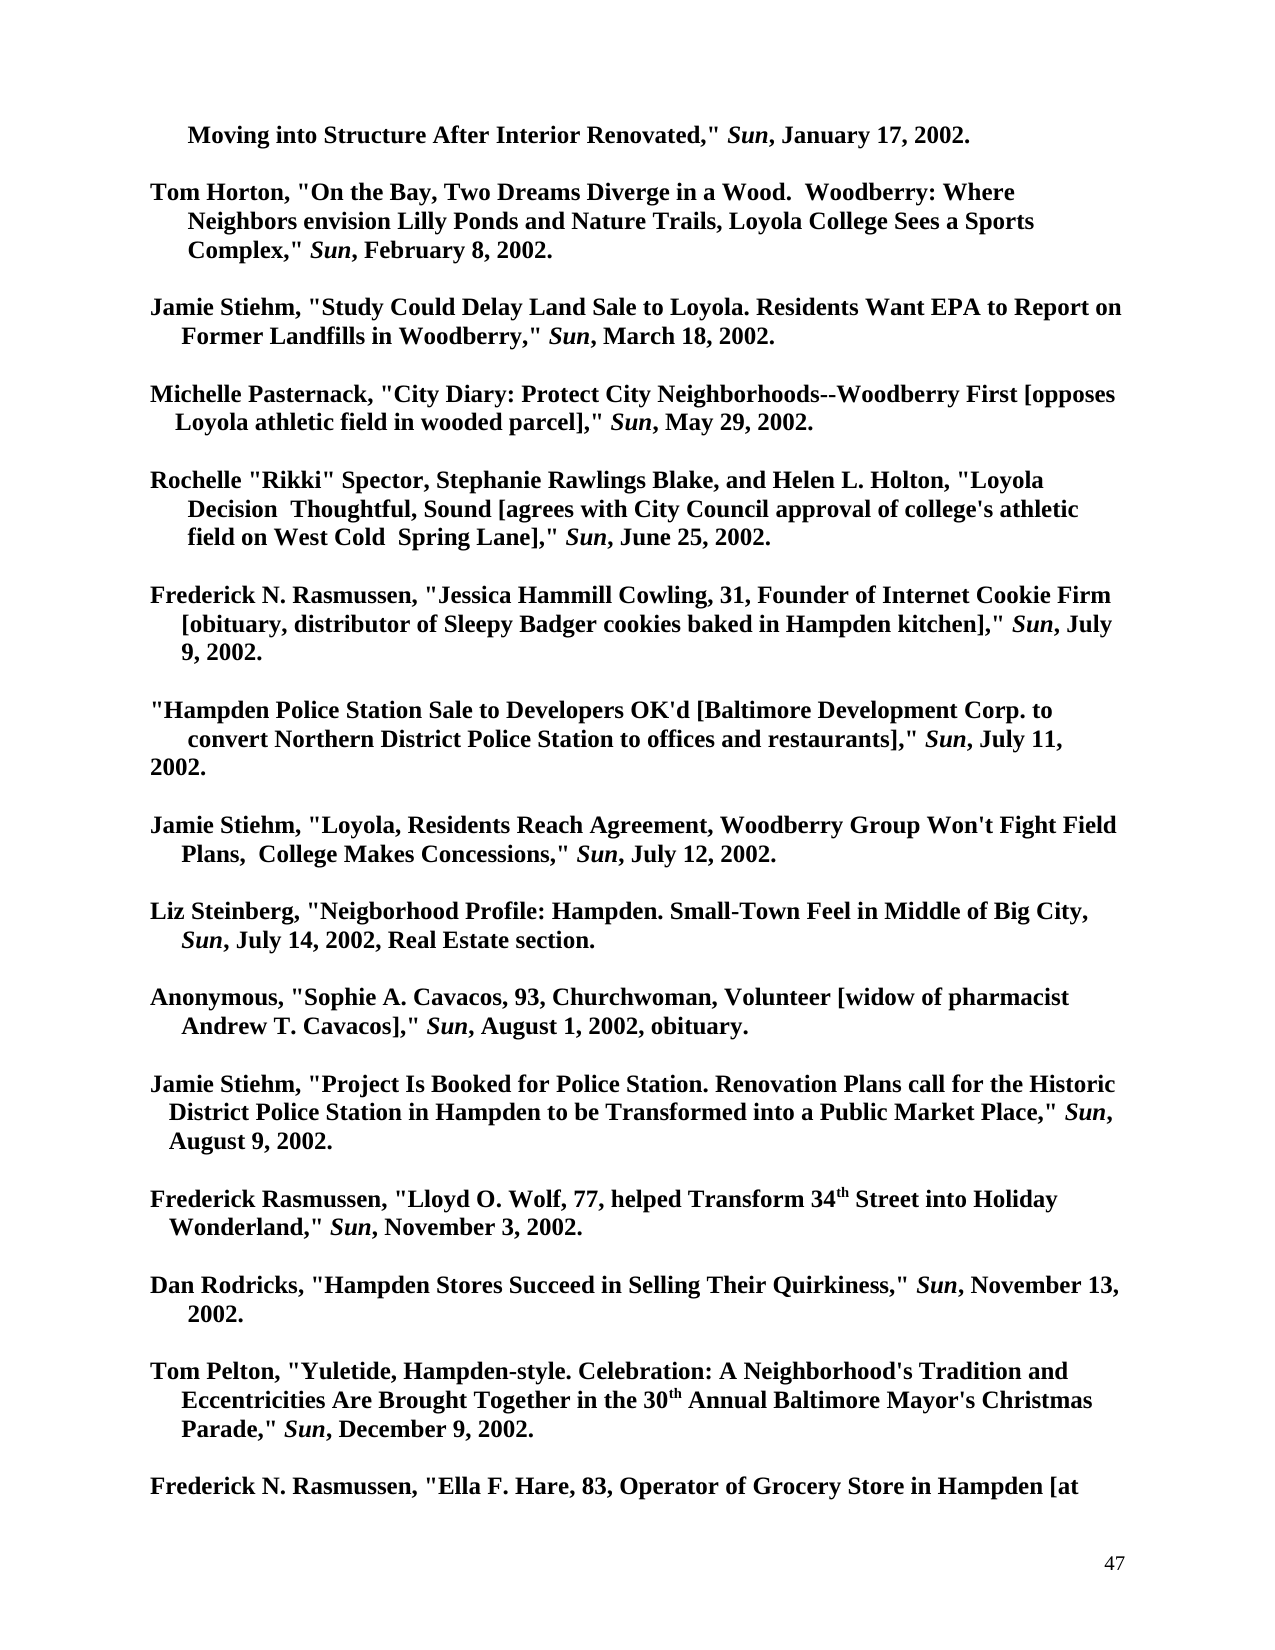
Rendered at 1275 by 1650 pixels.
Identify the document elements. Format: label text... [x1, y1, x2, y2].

text Tom Pelton, "Yuletide, Hampden-style. Celebration: A Neighborhood's Tradition and [150, 1356, 1125, 1385]
text Liz Steinberg, "Neigborhood Profile: Hampden. Small-Town Feel in Middle of Big City, [150, 896, 1125, 925]
text Plans, College Makes Concessions," Sun, July 12, 2002. [150, 839, 1125, 867]
text Jamie Stiehm, "Project Is Booked for Police Station. Renovation Plans call for the Historic [150, 1069, 1125, 1097]
text Loyola athletic field in wooded parcel]," Sun, May 29, 2002. [150, 407, 1125, 436]
text Neighbors envision Lilly Ponds and Nature Trails, Loyola College Sees a Sports [150, 206, 1125, 235]
text Frederick N. Rasmussen, "Ella F. Hare, 83, Operator of Grocery Store in Hampden [at [150, 1471, 1125, 1500]
text August 9, 2002. [150, 1126, 1125, 1155]
text Frederick N. Rasmussen, "Jessica Hammill Cowling, 31, Founder of Internet Cookie Firm [150, 580, 1125, 609]
text Complex," Sun, February 8, 2002. [150, 235, 1125, 264]
text Tom Horton, "On the Bay, Two Dreams Diverge in a Wood. Woodberry: Where [150, 177, 1125, 206]
text Frederick Rasmussen, "Lloyd O. Wolf, 77, helped Transform 34th Street into Holiday [150, 1184, 1125, 1212]
text Moving into Structure After Interior Renovated," Sun, January 17, 2002. [150, 120, 1125, 149]
text Parade," Sun, December 9, 2002. [150, 1414, 1125, 1442]
text Andrew T. Cavacos]," Sun, August 1, 2002, obituary. [150, 1011, 1125, 1040]
text 9, 2002. [150, 637, 1125, 666]
text Eccentricities Are Brought Together in the 30th Annual Baltimore Mayor's Christmas [150, 1385, 1125, 1414]
text 2002. [150, 1299, 1125, 1327]
text Jamie Stiehm, "Study Could Delay Land Sale to Loyola. Residents Want EPA to Report on [150, 292, 1125, 321]
text convert Northern District Police Station to offices and restaurants]," Sun, July 11, 2002. [150, 724, 1125, 781]
text District Police Station in Hampden to be Transformed into a Public Market Place," Sun, [150, 1097, 1125, 1126]
text Wonderland," Sun, November 3, 2002. [150, 1212, 1125, 1241]
text Former Landfills in Woodberry," Sun, March 18, 2002. [150, 321, 1125, 350]
text "Hampden Police Station Sale to Developers OK'd [Baltimore Development Corp. to [150, 695, 1125, 724]
text Jamie Stiehm, "Loyola, Residents Reach Agreement, Woodberry Group Won't Fight Field [150, 810, 1125, 839]
text Dan Rodricks, "Hampden Stores Succeed in Selling Their Quirkiness," Sun, November 13, [150, 1270, 1125, 1299]
text Sun, July 14, 2002, Real Estate section. [150, 925, 1125, 954]
text field on West Cold Spring Lane]," Sun, June 25, 2002. [150, 522, 1125, 551]
text Michelle Pasternack, "City Diary: Protect City Neighborhoods--Woodberry First [opposes [150, 379, 1125, 407]
text Anonymous, "Sophie A. Cavacos, 93, Churchwoman, Volunteer [widow of pharmacist [150, 982, 1125, 1011]
text [obituary, distributor of Sleepy Badger cookies baked in Hampden kitchen]," Sun, July [150, 609, 1125, 637]
text Decision Thoughtful, Sound [agrees with City Council approval of college's athletic [150, 494, 1125, 522]
text Rochelle "Rikki" Spector, Stephanie Rawlings Blake, and Helen L. Holton, "Loyola [150, 465, 1125, 494]
